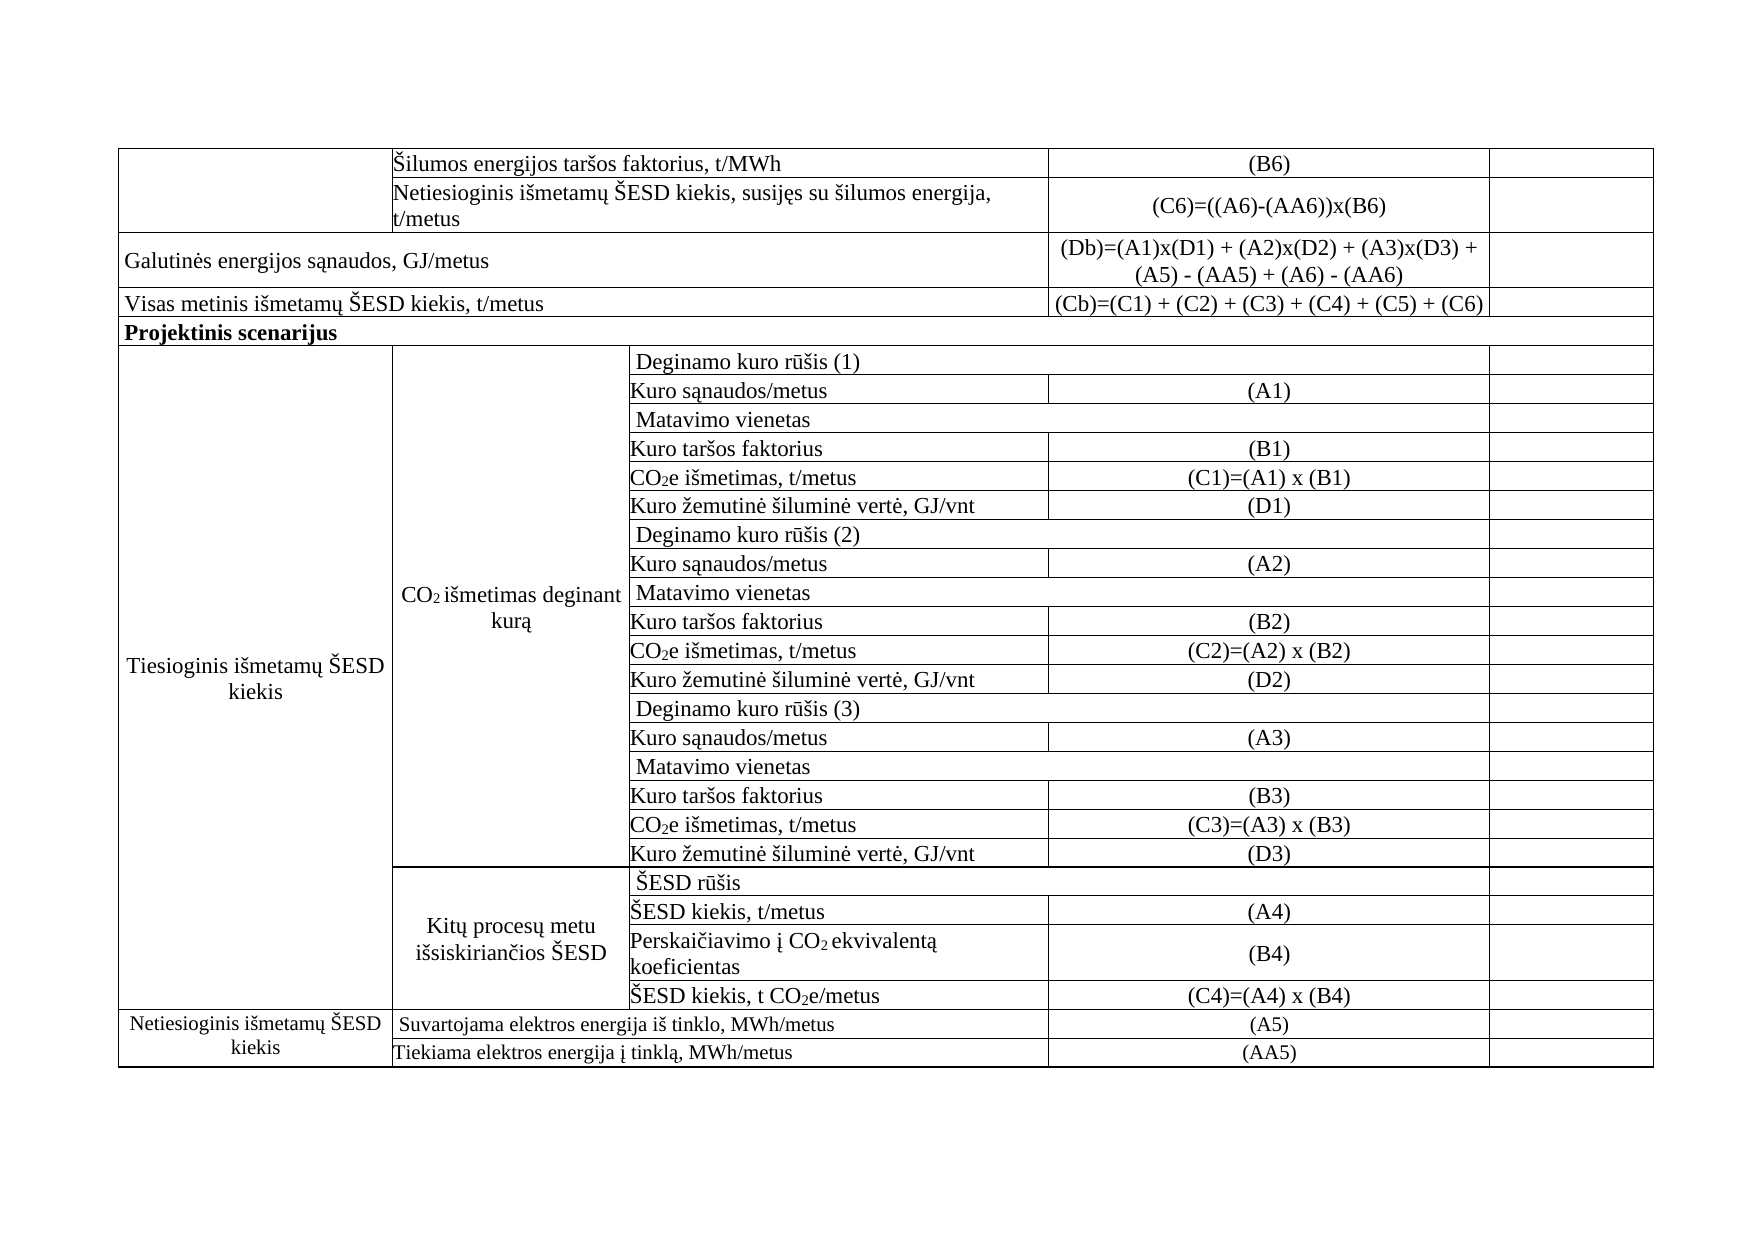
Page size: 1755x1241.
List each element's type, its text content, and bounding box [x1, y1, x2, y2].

table_cell (D3) [1049, 839, 1489, 866]
table_cell CO2e išmetimas, t/metus [630, 810, 1048, 837]
table_cell (C3)=(A3) x (B3) [1049, 810, 1489, 837]
table_cell CO2 išmetimas deginant kurą [393, 346, 629, 866]
table_cell (C1)=(A1) x (B1) [1049, 462, 1489, 490]
table_cell (C2)=(A2) x (B2) [1049, 636, 1489, 664]
table_cell [1490, 491, 1653, 519]
table_cell [1490, 896, 1653, 924]
table_cell (A5) [1049, 1010, 1489, 1037]
table_cell [1490, 178, 1653, 232]
table_cell Galutinės energijos sąnaudos, GJ/metus [119, 233, 1048, 287]
table_cell [1490, 781, 1653, 808]
table_cell [1490, 636, 1653, 664]
table_cell [1490, 868, 1653, 895]
table_cell Kuro žemutinė šiluminė vertė, GJ/vnt [630, 665, 1048, 693]
table_cell Netiesioginis išmetamų ŠESD kiekis, susijęs su šilumos energija, t/metus [393, 178, 1048, 232]
table_cell (AA5) [1049, 1039, 1489, 1066]
table_cell Matavimo vienetas [630, 752, 1489, 779]
table_cell (Cb)=(C1) + (C2) + (C3) + (C4) + (C5) + (C6) [1049, 288, 1489, 316]
table_cell Kuro taršos faktorius [630, 781, 1048, 808]
table_cell Matavimo vienetas [630, 404, 1489, 432]
table_cell [1490, 839, 1653, 866]
table_cell (Db)=(A1)x(D1) + (A2)x(D2) + (A3)x(D3) + (A5) - (AA5) + (A6) - (AA6) [1049, 233, 1489, 287]
table_cell [1490, 288, 1653, 316]
table_cell [1490, 433, 1653, 461]
table_cell Matavimo vienetas [630, 578, 1489, 606]
table_cell Netiesioginis išmetamų ŠESD kiekis [119, 1010, 392, 1066]
table_cell [1490, 462, 1653, 490]
table_cell [1490, 752, 1653, 779]
table_cell Kuro taršos faktorius [630, 433, 1048, 461]
table_cell (B3) [1049, 781, 1489, 808]
table_cell Kuro sąnaudos/metus [630, 375, 1048, 403]
table_cell [1490, 233, 1653, 287]
table_cell Kuro sąnaudos/metus [630, 723, 1048, 751]
table_cell Deginamo kuro rūšis (1) [630, 346, 1489, 374]
table_cell Kuro žemutinė šiluminė vertė, GJ/vnt [630, 491, 1048, 519]
table_cell Tiekiama elektros energija į tinklą, MWh/metus [393, 1039, 1048, 1066]
table_cell ŠESD rūšis [630, 868, 1489, 895]
table_cell (D1) [1049, 491, 1489, 519]
table_cell [1490, 520, 1653, 548]
table_cell CO2e išmetimas, t/metus [630, 636, 1048, 664]
table_cell [1490, 404, 1653, 432]
table_cell Kuro taršos faktorius [630, 607, 1048, 635]
table_cell Suvartojama elektros energija iš tinklo, MWh/metus [393, 1010, 1048, 1037]
table_cell Deginamo kuro rūšis (3) [630, 694, 1489, 722]
table_cell [1490, 578, 1653, 606]
table_cell Šilumos energijos taršos faktorius, t/MWh [393, 149, 1048, 177]
table_cell [1490, 1010, 1653, 1037]
table_cell [1490, 665, 1653, 693]
table_cell (B2) [1049, 607, 1489, 635]
table_cell [1490, 149, 1653, 177]
table_cell ŠESD kiekis, t/metus [630, 896, 1048, 924]
table_cell [1490, 723, 1653, 751]
table_cell [1490, 346, 1653, 374]
table_cell [119, 149, 392, 232]
table_cell (A3) [1049, 723, 1489, 751]
table_cell Perskaičiavimo į CO2 ekvivalentą koeficientas [630, 925, 1048, 979]
table_cell (A1) [1049, 375, 1489, 403]
table_cell (C6)=((A6)-(AA6))x(B6) [1049, 178, 1489, 232]
table_cell (C4)=(A4) x (B4) [1049, 981, 1489, 1008]
table_cell Tiesioginis išmetamų ŠESD kiekis [119, 346, 392, 1008]
table_cell (A4) [1049, 896, 1489, 924]
table_cell (A2) [1049, 549, 1489, 577]
table_cell Projektinis scenarijus [119, 317, 1653, 345]
table_cell (B4) [1049, 925, 1489, 979]
table_cell [1490, 981, 1653, 1008]
table_cell [1490, 810, 1653, 837]
table_cell Kuro sąnaudos/metus [630, 549, 1048, 577]
table_cell CO2e išmetimas, t/metus [630, 462, 1048, 490]
table_cell (B6) [1049, 149, 1489, 177]
table_cell ŠESD kiekis, t CO2e/metus [630, 981, 1048, 1008]
table_cell [1490, 925, 1653, 979]
table_cell [1490, 607, 1653, 635]
table_cell (B1) [1049, 433, 1489, 461]
table_cell Visas metinis išmetamų ŠESD kiekis, t/metus [119, 288, 1048, 316]
table_cell [1490, 694, 1653, 722]
table_cell (D2) [1049, 665, 1489, 693]
table_cell [1490, 1039, 1653, 1066]
table_cell [1490, 549, 1653, 577]
table_cell Kuro žemutinė šiluminė vertė, GJ/vnt [630, 839, 1048, 866]
table_cell [1490, 375, 1653, 403]
table_cell Deginamo kuro rūšis (2) [630, 520, 1489, 548]
table_cell Kitų procesų metu išsiskiriančios ŠESD [393, 868, 629, 1008]
